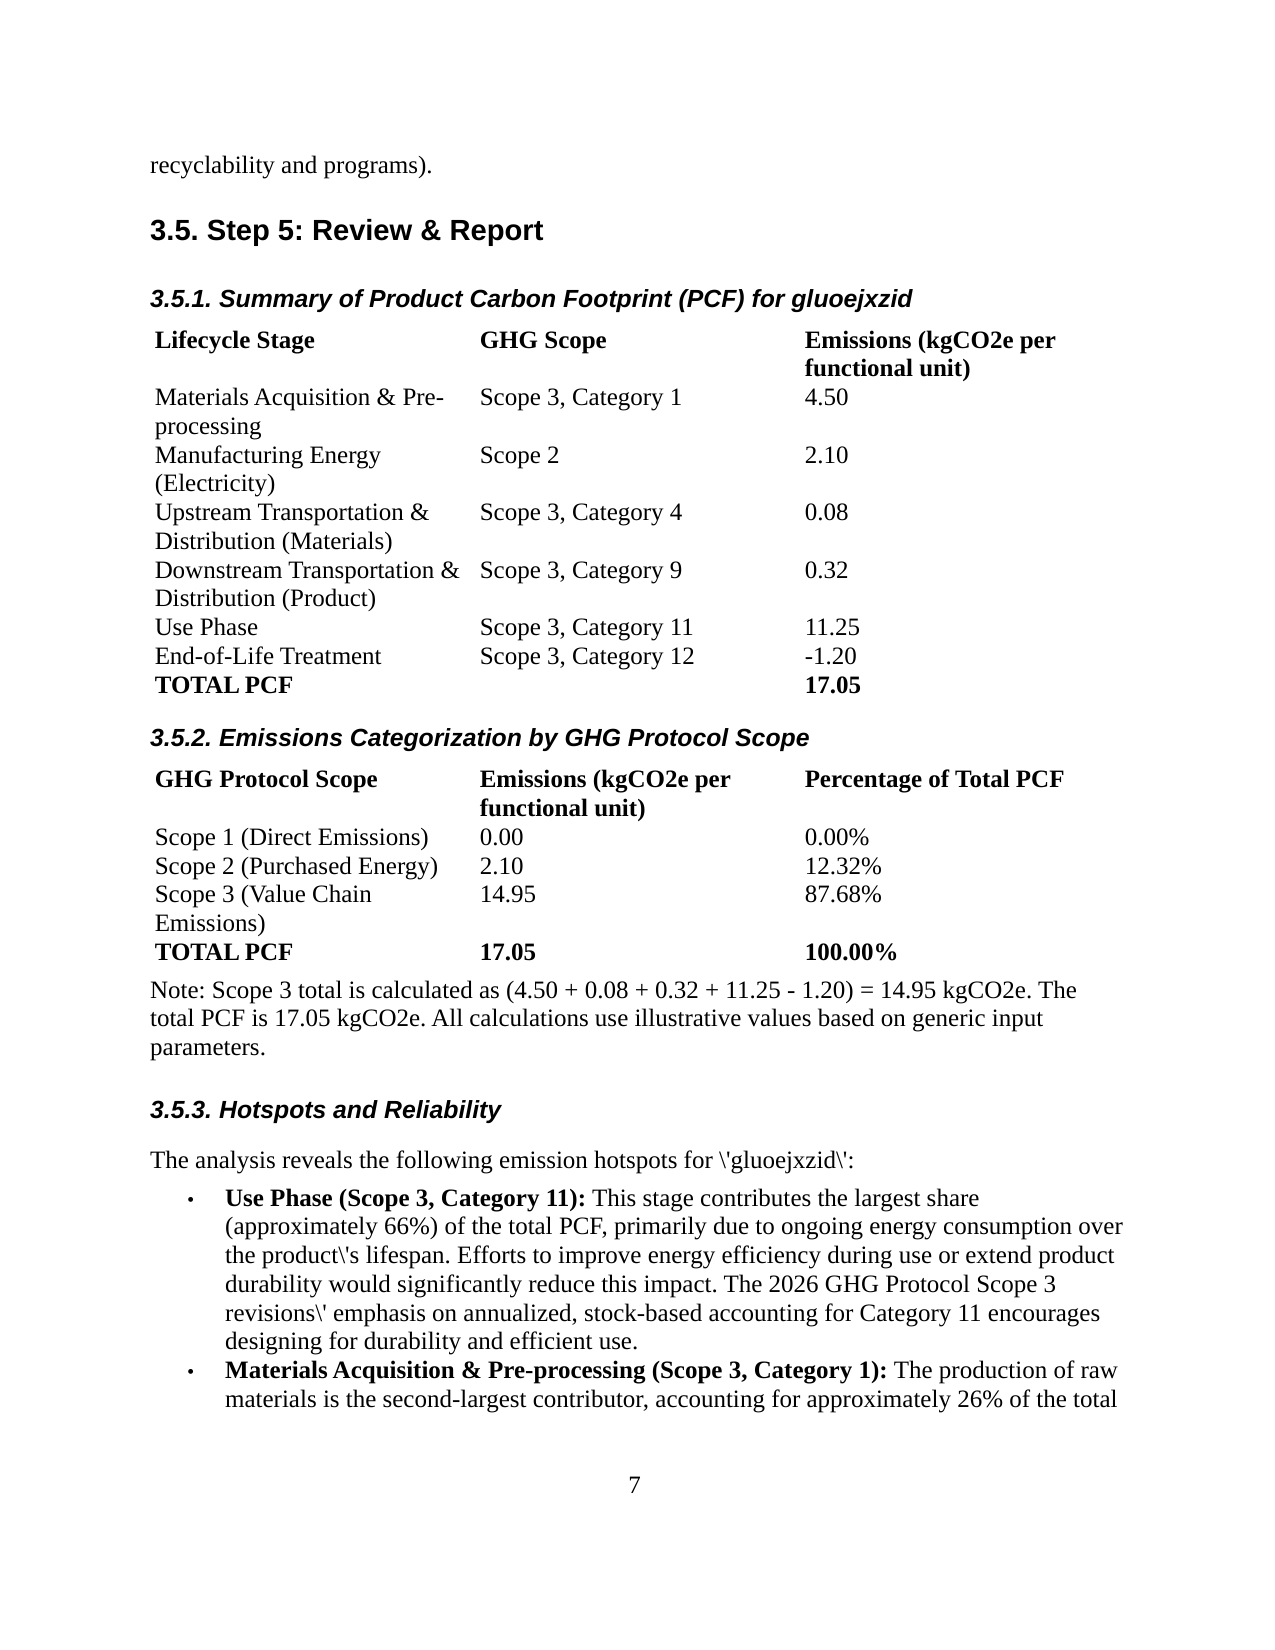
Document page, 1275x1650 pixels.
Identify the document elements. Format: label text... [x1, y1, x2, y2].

table_cell 17.05 [475, 937, 800, 966]
table_cell TOTAL PCF [150, 670, 475, 698]
subtitle 3.5.3. Hotspots and Reliability [150, 1095, 1125, 1123]
table_cell Scope 1 (Direct Emissions) [150, 822, 475, 851]
table_cell Scope 3, Category 9 [475, 555, 800, 612]
table_cell Downstream Transportation & Distribution (Product) [150, 555, 475, 612]
table_header Lifecycle Stage [150, 325, 475, 382]
table_header GHG Protocol Scope [150, 765, 475, 822]
text recyclability and programs). [150, 150, 1125, 179]
table_header GHG Scope [475, 325, 800, 382]
table_cell 17.05 [800, 670, 1125, 698]
table_cell 2.10 [800, 440, 1125, 497]
table_cell [475, 670, 800, 698]
table_header Emissions (kgCO2e per functional unit) [800, 325, 1125, 382]
table_cell 4.50 [800, 382, 1125, 440]
table_cell Scope 3, Category 1 [475, 382, 800, 440]
table_cell 0.08 [800, 497, 1125, 555]
table_cell 14.95 [475, 880, 800, 937]
table_cell Scope 2 [475, 440, 800, 497]
table_cell 0.00 [475, 822, 800, 851]
table_cell 0.32 [800, 555, 1125, 612]
table_header Percentage of Total PCF [800, 765, 1125, 822]
table_cell 87.68% [800, 880, 1125, 937]
table_cell Materials Acquisition & Pre-processing [150, 382, 475, 440]
list Use Phase (Scope 3, Category 11): This stage contributes the largest share (approximately 66%) of the total PCF, primarily due to ongoing energy consumption over the product\'s lifespan. Efforts to improve energy efficiency during use or extend product durability would significantly reduce this impact. The 2026 GHG Protocol Scope 3 revisions\' emphasis on annualized, stock-based accounting for Category 11 encourages designing for durability and efficient use. [187, 1183, 1125, 1355]
table_cell TOTAL PCF [150, 937, 475, 966]
text Note: Scope 3 total is calculated as (4.50 + 0.08 + 0.32 + 11.25 - 1.20) = 14.95 kgCO2e. The total PCF is 17.05 kgCO2e. All calculations use illustrative values based on generic input parameters. [150, 975, 1125, 1061]
table_cell End-of-Life Treatment [150, 641, 475, 670]
table_cell Scope 3, Category 4 [475, 497, 800, 555]
subtitle 3.5. Step 5: Review & Report [150, 213, 1125, 246]
subtitle 3.5.2. Emissions Categorization by GHG Protocol Scope [150, 723, 1125, 752]
subtitle 3.5.1. Summary of Product Carbon Footprint (PCF) for gluoejxzid [150, 284, 1125, 312]
list Materials Acquisition & Pre-processing (Scope 3, Category 1): The production of raw materials is the second-largest contributor, accounting for approximately 26% of the total [187, 1355, 1125, 1413]
table_cell -1.20 [800, 641, 1125, 670]
table_cell Scope 3, Category 11 [475, 612, 800, 641]
table_cell Scope 2 (Purchased Energy) [150, 851, 475, 879]
table_cell Upstream Transportation & Distribution (Materials) [150, 497, 475, 555]
table_cell Scope 3, Category 12 [475, 641, 800, 670]
table_cell Use Phase [150, 612, 475, 641]
table_cell 2.10 [475, 851, 800, 879]
table_cell 100.00% [800, 937, 1125, 966]
table_cell 0.00% [800, 822, 1125, 851]
table_cell 12.32% [800, 851, 1125, 879]
table_header Emissions (kgCO2e per functional unit) [475, 765, 800, 822]
table_cell Scope 3 (Value Chain Emissions) [150, 880, 475, 937]
text The analysis reveals the following emission hotspots for \'gluoejxzid\': [150, 1145, 1125, 1174]
table_cell 11.25 [800, 612, 1125, 641]
table_cell Manufacturing Energy (Electricity) [150, 440, 475, 497]
